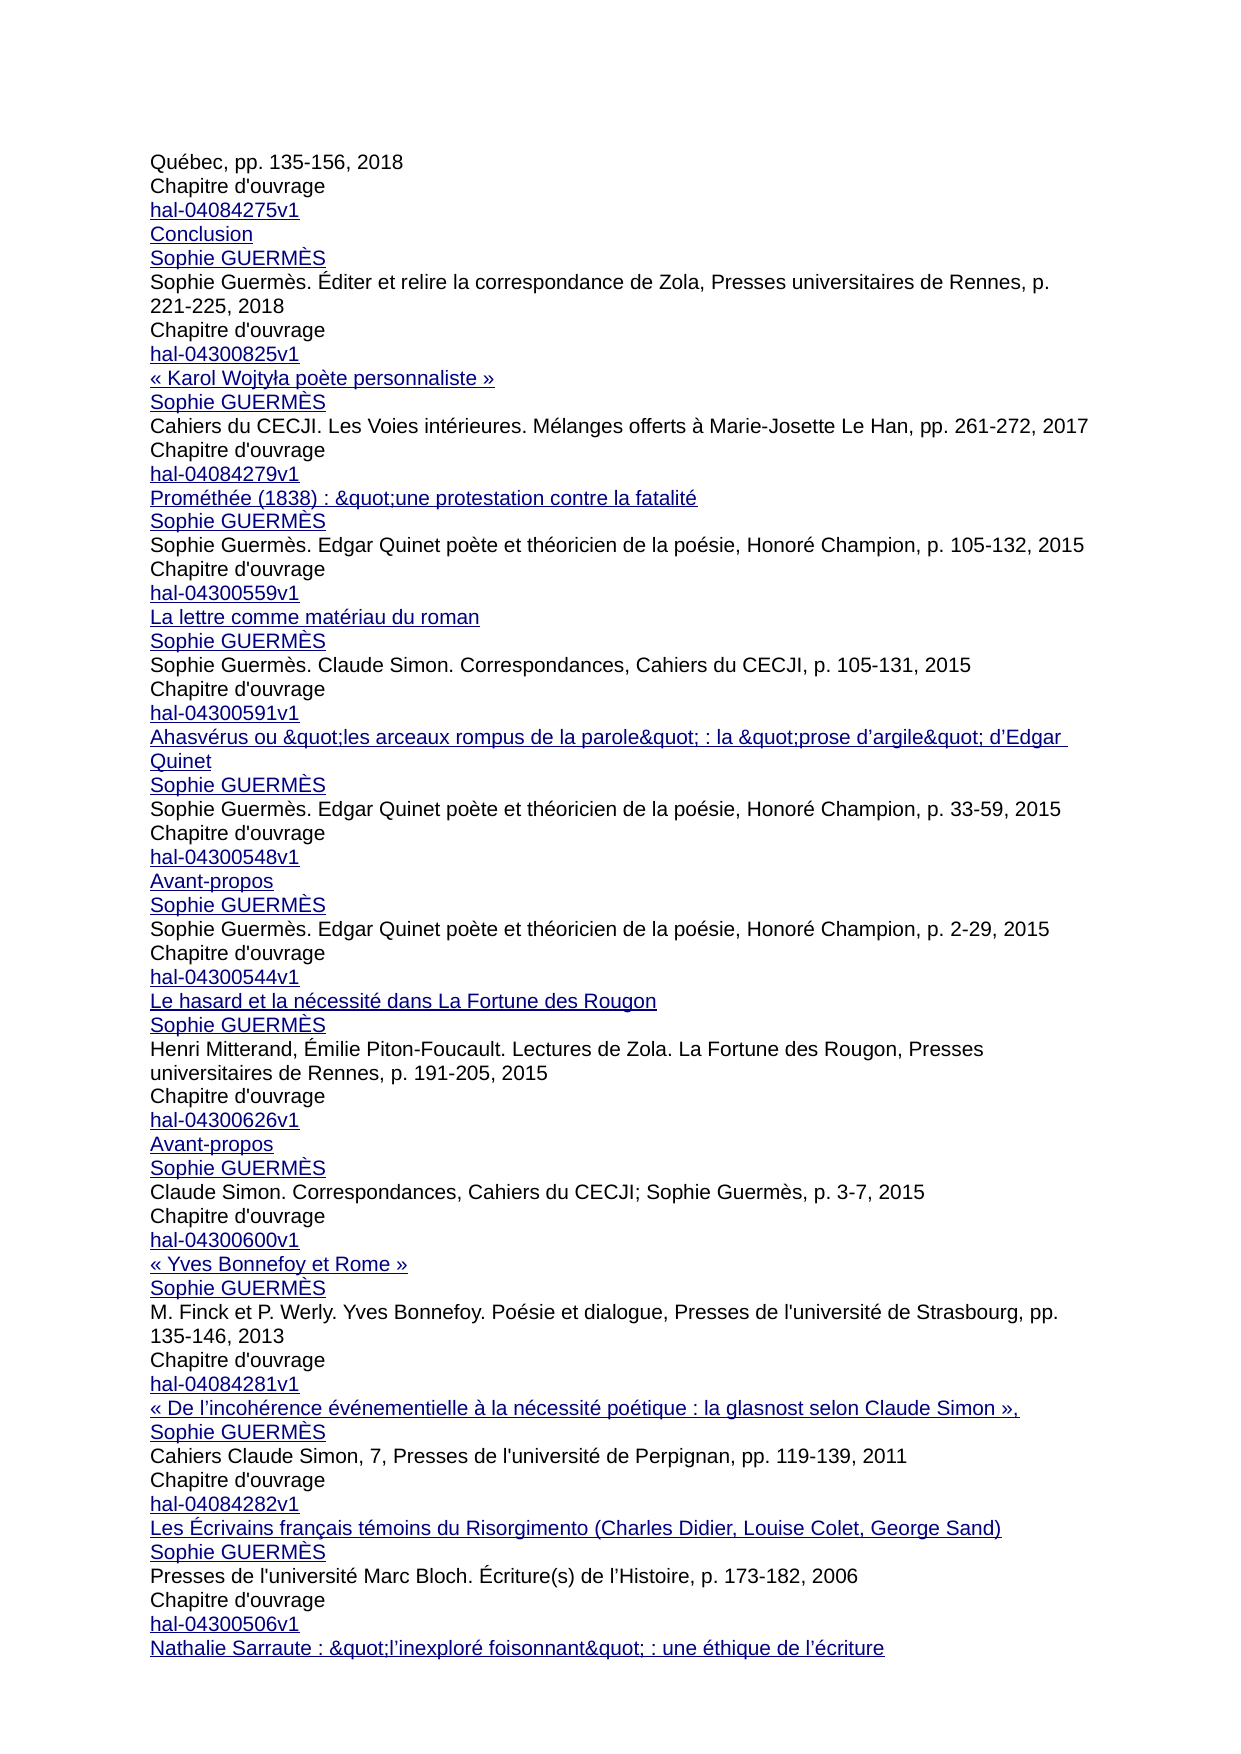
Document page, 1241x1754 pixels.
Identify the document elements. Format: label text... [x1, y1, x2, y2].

table_cell Québec, pp. 135-156, 2018 Chapitre d'ouvrage hal-04084275v1 [150, 150, 1090, 222]
table_cell Conclusion Sophie GUERMÈS Sophie Guermès. Éditer et relire la correspondance de Zola, Presses universitaires de Rennes, p. 221-225, 2018 Chapitre d'ouvrage hal-04300825v1 [150, 222, 1090, 366]
table_cell La lettre comme matériau du roman Sophie GUERMÈS Sophie Guermès. Claude Simon. Correspondances, Cahiers du CECJI, p. 105-131, 2015 Chapitre d'ouvrage hal-04300591v1 [150, 605, 1090, 725]
table_cell « De l’incohérence événementielle à la nécessité poétique : la glasnost selon Claude Simon », Sophie GUERMÈS Cahiers Claude Simon, 7, Presses de l'université de Perpignan, pp. 119-139, 2011 Chapitre d'ouvrage hal-04084282v1 [150, 1396, 1090, 1516]
table_cell Avant-propos Sophie GUERMÈS Claude Simon. Correspondances, Cahiers du CECJI; Sophie Guermès, p. 3-7, 2015 Chapitre d'ouvrage hal-04300600v1 [150, 1132, 1090, 1252]
table_cell Les Écrivains français témoins du Risorgimento (Charles Didier, Louise Colet, George Sand) Sophie GUERMÈS Presses de l'université Marc Bloch. Écriture(s) de l’Histoire, p. 173-182, 2006 Chapitre d'ouvrage hal-04300506v1 [150, 1516, 1090, 1635]
table_cell Ahasvérus ou &quot;les arceaux rompus de la parole&quot; : la &quot;prose d’argile&quot; d’Edgar Quinet Sophie GUERMÈS Sophie Guermès. Edgar Quinet poète et théoricien de la poésie, Honoré Champion, p. 33-59, 2015 Chapitre d'ouvrage hal-04300548v1 [150, 725, 1090, 869]
table_cell « Karol Wojtyła poète personnaliste » Sophie GUERMÈS Cahiers du CECJI. Les Voies intérieures. Mélanges offerts à Marie-Josette Le Han, pp. 261-272, 2017 Chapitre d'ouvrage hal-04084279v1 [150, 366, 1090, 485]
table_cell Le hasard et la nécessité dans La Fortune des Rougon Sophie GUERMÈS Henri Mitterand, Émilie Piton-Foucault. Lectures de Zola. La Fortune des Rougon, Presses universitaires de Rennes, p. 191-205, 2015 Chapitre d'ouvrage hal-04300626v1 [150, 989, 1090, 1132]
table_cell Prométhée (1838) : &quot;une protestation contre la fatalité Sophie GUERMÈS Sophie Guermès. Edgar Quinet poète et théoricien de la poésie, Honoré Champion, p. 105-132, 2015 Chapitre d'ouvrage hal-04300559v1 [150, 485, 1090, 605]
table_cell Nathalie Sarraute : &quot;l’inexploré foisonnant&quot; : une éthique de l’écriture [150, 1635, 1090, 1659]
table_cell « Yves Bonnefoy et Rome » Sophie GUERMÈS M. Finck et P. Werly. Yves Bonnefoy. Poésie et dialogue, Presses de l'université de Strasbourg, pp. 135-146, 2013 Chapitre d'ouvrage hal-04084281v1 [150, 1252, 1090, 1396]
table_cell Avant-propos Sophie GUERMÈS Sophie Guermès. Edgar Quinet poète et théoricien de la poésie, Honoré Champion, p. 2-29, 2015 Chapitre d'ouvrage hal-04300544v1 [150, 869, 1090, 988]
